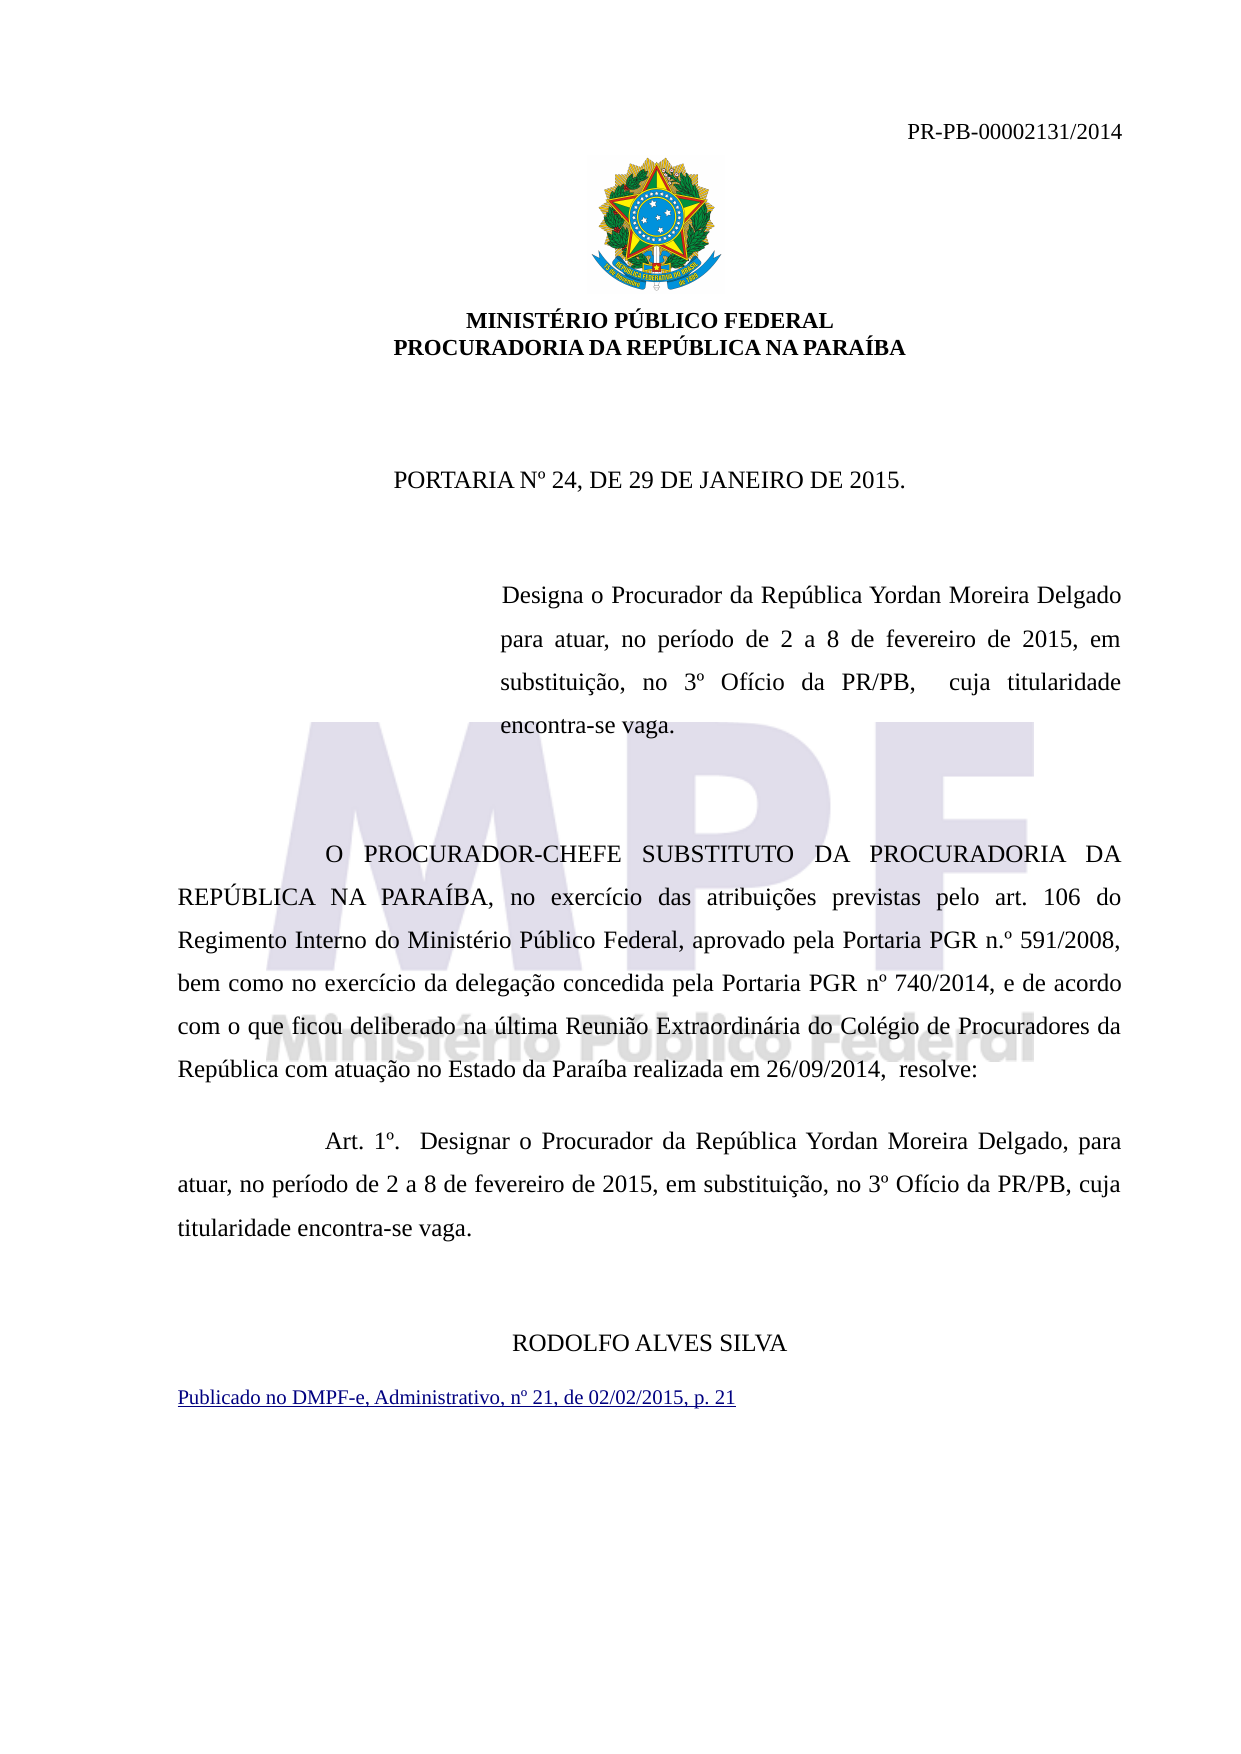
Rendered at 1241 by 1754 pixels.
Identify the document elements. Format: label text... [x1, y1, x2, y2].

text PROCURADORIA DA REPÚBLICA NA PARAÍBA [177, 334, 1122, 360]
text Publicado no DMPF-e, Administrativo, nº 21, de 02/02/2015, p. 21 [177, 1385, 1122, 1409]
text Art. 1º. Designar o Procurador da República Yordan Moreira Delgado, para atuar, no período de 2 a 8 de fevereiro de 2015, em substituição, no 3º Ofício da PR/PB, cuja titularidade encontra-se vaga. [177, 1126, 1122, 1241]
picture [266, 722, 1034, 839]
picture [587, 155, 726, 294]
text Designa o Procurador da República Yordan Moreira Delgado para atuar, no período de 2 a 8 de fevereiro de 2015, em substituição, no 3º Ofício da PR/PB, cuja titularidade encontra-se vaga. [500, 581, 1122, 739]
text O PROCURADOR-CHEFE SUBSTITUTO DA PROCURADORIA DA REPÚBLICA NA PARAÍBA, no exercício das atribuições previstas pelo art. 106 do Regimento Interno do Ministério Público Federal, aprovado pela Portaria PGR n.º 591/2008, bem como no exercício da delegação concedida pela Portaria PGR nº 740/2014, e de acordo com o que ficou deliberado na última Reunião Extraordinária do Colégio de Procuradores da República com atuação no Estado da Paraíba realizada em 26/09/2014, resolve: [177, 839, 1122, 1083]
text PORTARIA Nº 24, DE 29 DE JANEIRO DE 2015. [177, 466, 1122, 494]
text RODOLFO ALVES SILVA [177, 1328, 1122, 1356]
text PR-PB-00002131/2014 [177, 118, 1122, 144]
text MINISTÉRIO PÚBLICO FEDERAL [177, 307, 1122, 334]
